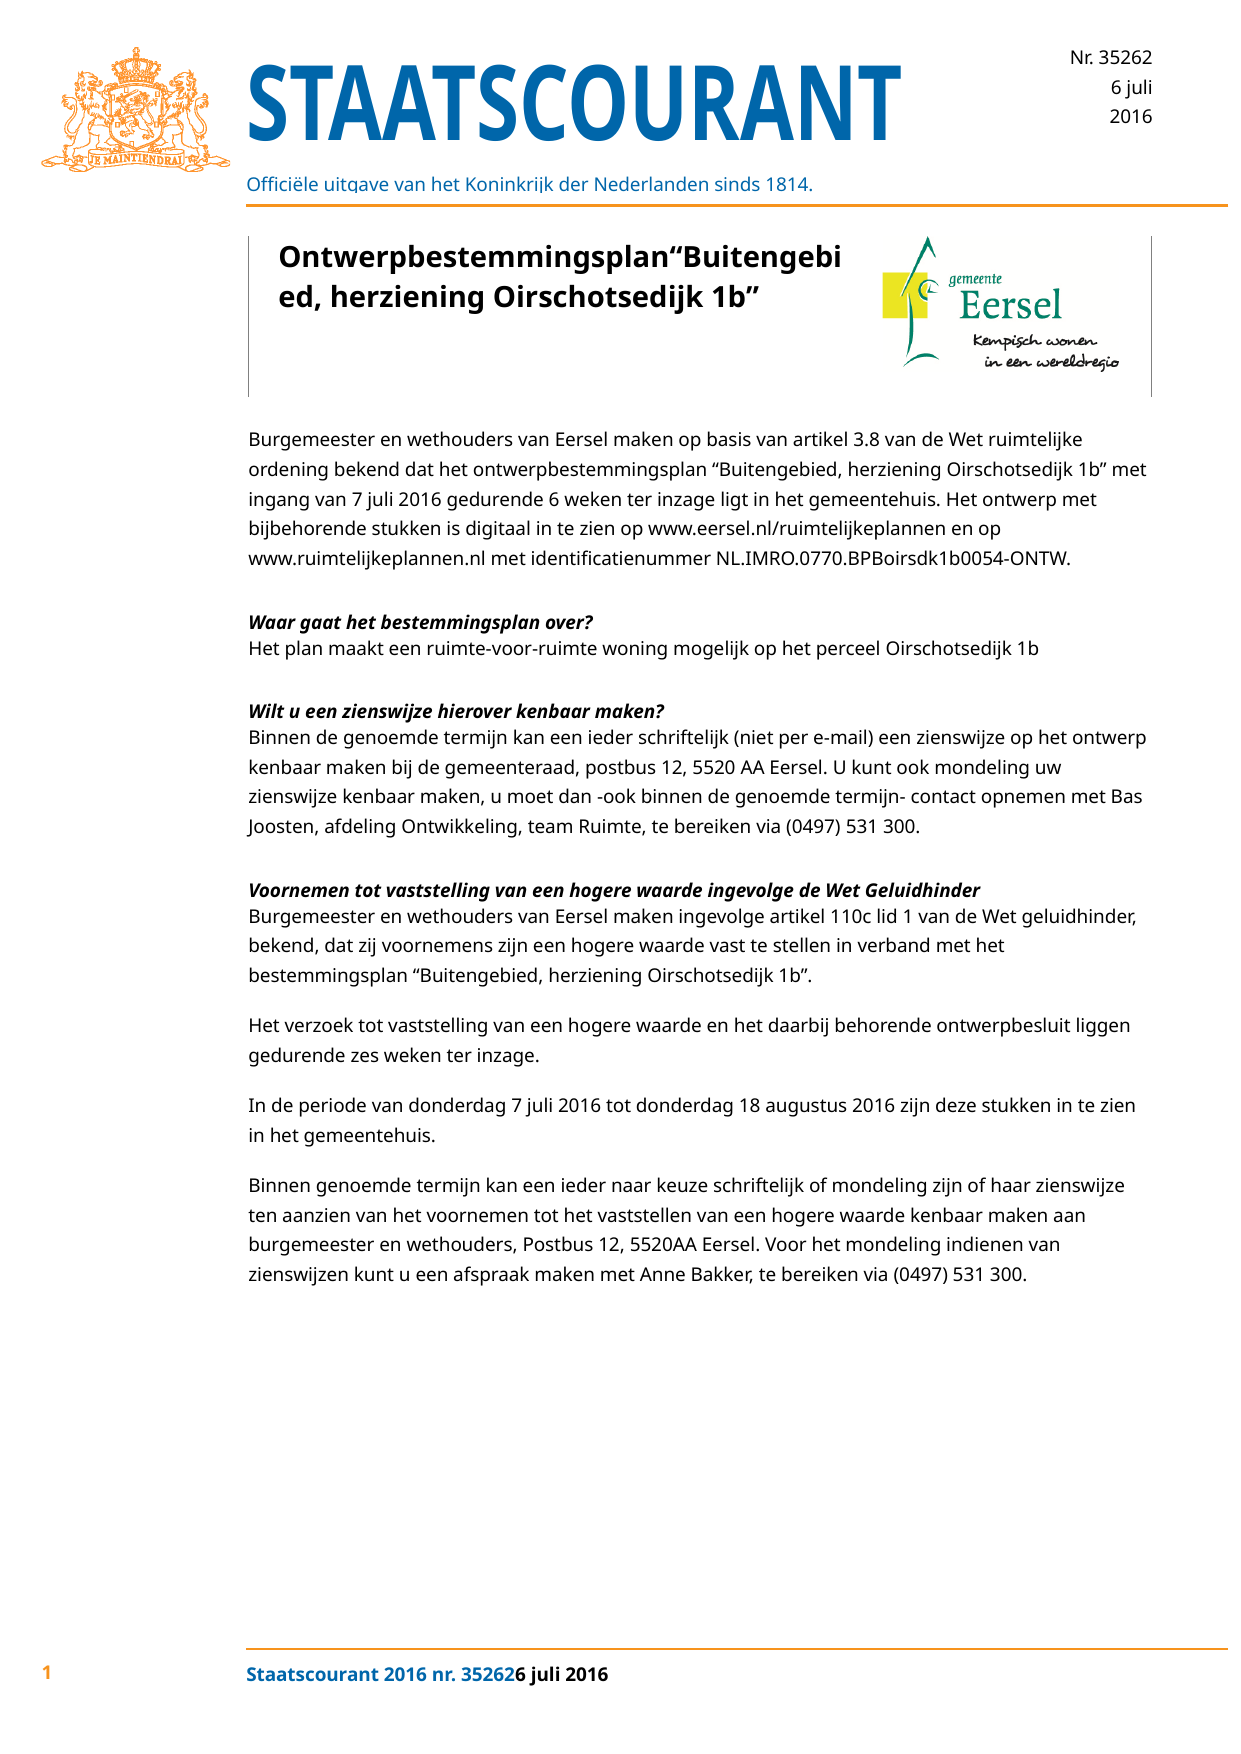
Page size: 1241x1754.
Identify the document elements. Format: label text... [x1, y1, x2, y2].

text Binnen de genoemde termijn kan een ieder schriftelijk (niet per e-mail) een zienswijze op het ontwerp kenbaar maken bij de gemeenteraad, postbus 12, 5520 AA Eersel. U kunt ook mondeling uw zienswijze kenbaar maken, u moet dan -ook binnen de genoemde termijn- contact opnemen met Bas Joosten, afdeling Ontwikkeling, team Ruimte, te bereiken via (0497) 531 300. [248, 724, 1152, 839]
table_header [850, 236, 1151, 397]
text Burgemeester en wethouders van Eersel maken op basis van artikel 3.8 van de Wet ruimtelijke ordening bekend dat het ontwerpbestemmingsplan “Buitengebied, herziening Oirschotsedijk 1b” met ingang van 7 juli 2016 gedurende 6 weken ter inzage ligt in het gemeentehuis. Het ontwerp met bijbehorende stukken is digitaal in te zien op www.eersel.nl/ruimtelijkeplannen en op www.ruimtelijkeplannen.nl met identificatienummer NL.IMRO.0770.BPBoirsdk1b0054-ONTW. [248, 427, 1152, 571]
table_header Ontwerpbestemmingsplan“Buitengebied, herziening Oirschotsedijk 1b” [249, 236, 850, 397]
picture [882, 236, 1119, 372]
picture [41, 47, 231, 172]
text Binnen genoemde termijn kan een ieder naar keuze schriftelijk of mondeling zijn of haar zienswijze ten aanzien van het voornemen tot het vaststellen van een hogere waarde kenbaar maken aan burgemeester en wethouders, Postbus 12, 5520AA Eersel. Voor het mondeling indienen van zienswijzen kunt u een afspraak maken met Anne Bakker, te bereiken via (0497) 531 300. [248, 1172, 1152, 1287]
text Het plan maakt een ruimte-voor-ruimte woning mogelijk op het perceel Oirschotsedijk 1b [248, 635, 1152, 660]
text Het verzoek tot vaststelling van een hogere waarde en het daarbij behorende ontwerpbesluit liggen gedurende zes weken ter inzage. [248, 1012, 1152, 1068]
text In de periode van donderdag 7 juli 2016 tot donderdag 18 augustus 2016 zijn deze stukken in te zien in het gemeentehuis. [248, 1092, 1152, 1148]
text Wilt u een zienswijze hierover kenbaar maken? [248, 699, 1152, 724]
text Waar gaat het bestemmingsplan over? [248, 609, 1152, 635]
text Voornemen tot vaststelling van een hogere waarde ingevolge de Wet Geluidhinder [248, 877, 1152, 903]
text Burgemeester en wethouders van Eersel maken ingevolge artikel 110c lid 1 van de Wet geluidhinder, bekend, dat zij voornemens zijn een hogere waarde vast te stellen in verband met het bestemmingsplan “Buitengebied, herziening Oirschotsedijk 1b”. [248, 903, 1152, 988]
